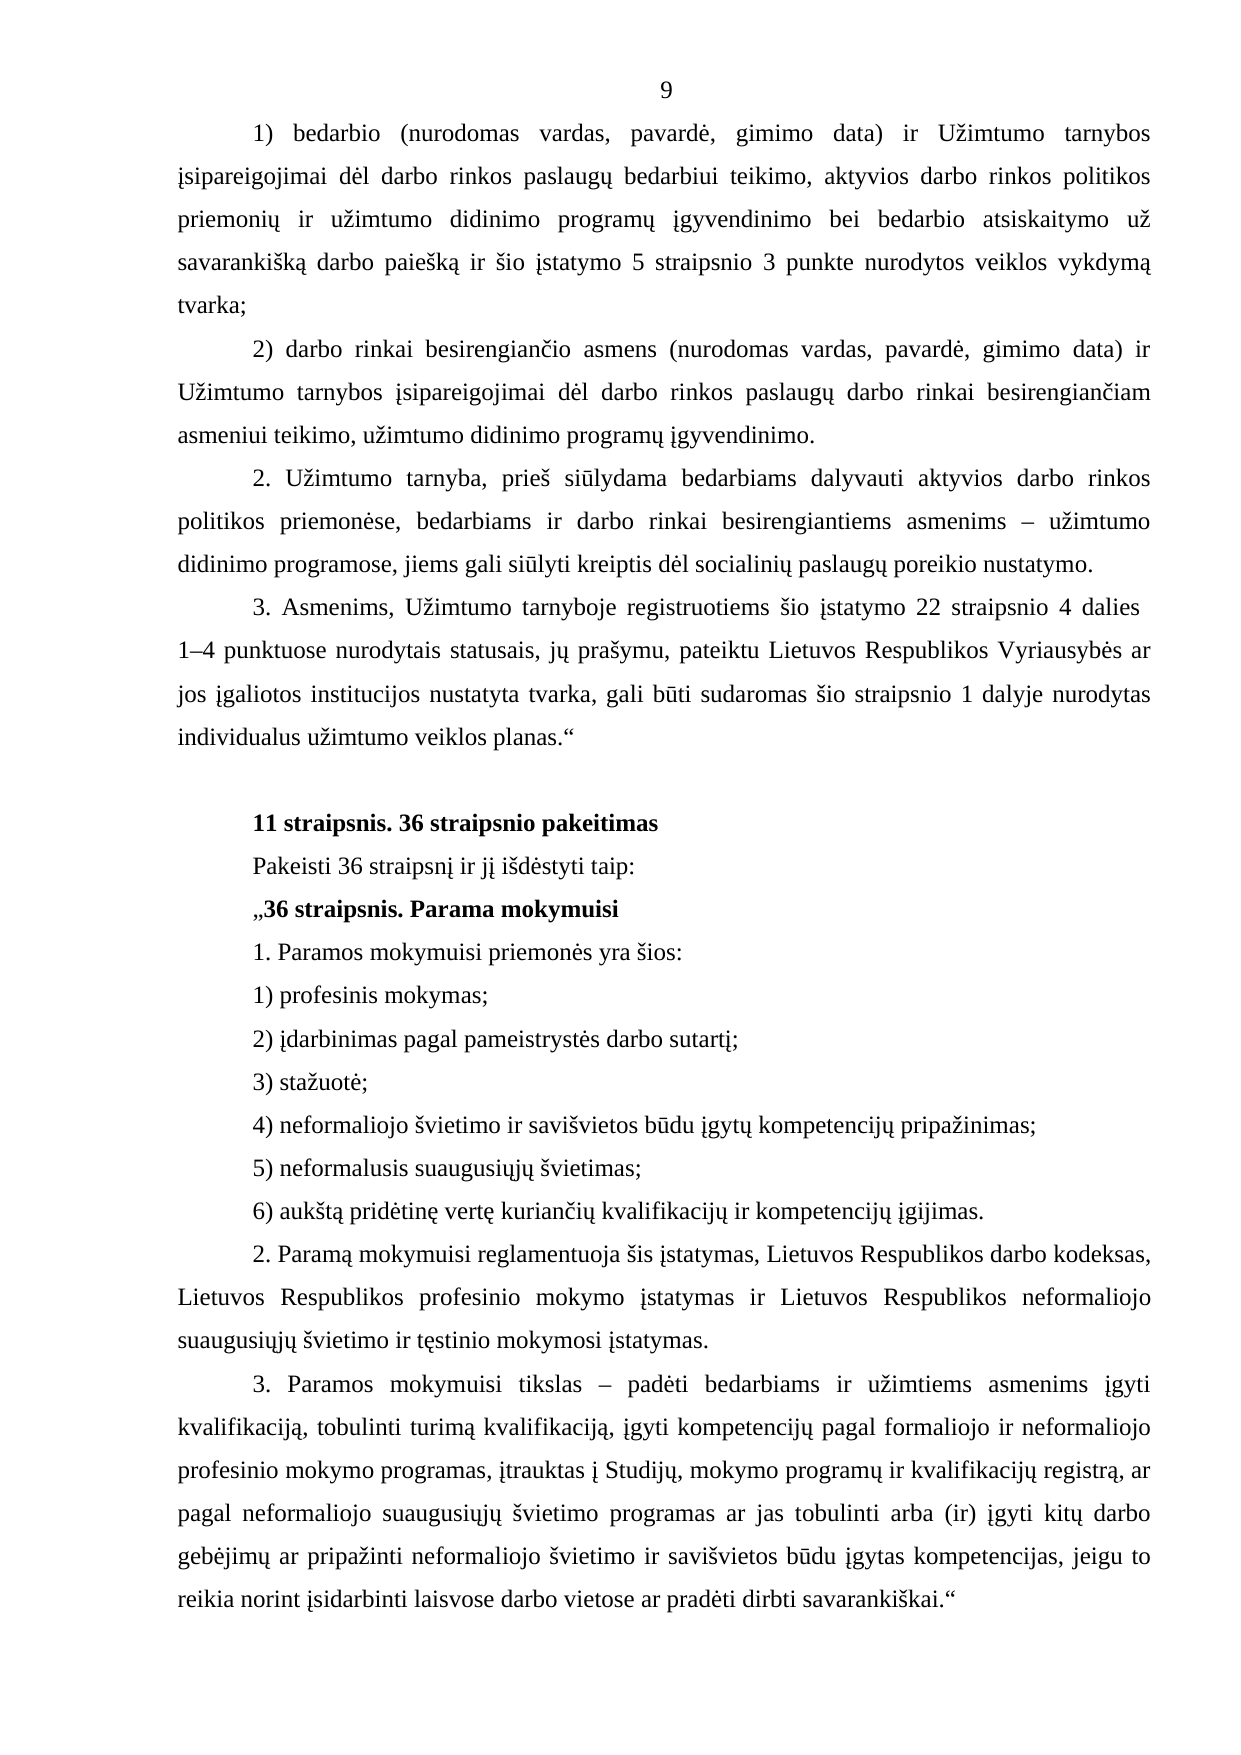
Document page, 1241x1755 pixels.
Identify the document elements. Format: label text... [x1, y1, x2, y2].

text „36 straipsnis. Parama mokymuisi [177, 894, 1152, 923]
text 3. Paramos mokymuisi tikslas – padėti bedarbiams ir užimtiems asmenims įgyti kvalifikaciją, tobulinti turimą kvalifikaciją, įgyti kompetencijų pagal formaliojo ir neformaliojo profesinio mokymo programas, įtrauktas į Studijų, mokymo programų ir kvalifikacijų registrą, ar pagal neformaliojo suaugusiųjų švietimo programas ar jas tobulinti arba (ir) įgyti kitų darbo gebėjimų ar pripažinti neformaliojo švietimo ir savišvietos būdu įgytas kompetencijas, jeigu to reikia norint įsidarbinti laisvose darbo vietose ar pradėti dirbti savarankiškai.“ [177, 1369, 1152, 1613]
text 2) įdarbinimas pagal pameistrystės darbo sutartį; [177, 1024, 1152, 1052]
text Pakeisti 36 straipsnį ir jį išdėstyti taip: [177, 851, 1152, 880]
text 2) darbo rinkai besirengiančio asmens (nurodomas vardas, pavardė, gimimo data) ir Užimtumo tarnybos įsipareigojimai dėl darbo rinkos paslaugų darbo rinkai besirengiančiam asmeniui teikimo, užimtumo didinimo programų įgyvendinimo. [177, 334, 1152, 449]
text 3) stažuotė; [177, 1067, 1152, 1096]
text 3. Asmenims, Užimtumo tarnyboje registruotiems šio įstatymo 22 straipsnio 4 dalies 1–4 punktuose nurodytais statusais, jų prašymu, pateiktu Lietuvos Respublikos Vyriausybės ar jos įgaliotos institucijos nustatyta tvarka, gali būti sudaromas šio straipsnio 1 dalyje nurodytas individualus užimtumo veiklos planas.“ [177, 592, 1152, 751]
text 5) neformalusis suaugusiųjų švietimas; [177, 1153, 1152, 1182]
text 2. Užimtumo tarnyba, prieš siūlydama bedarbiams dalyvauti aktyvios darbo rinkos politikos priemonėse, bedarbiams ir darbo rinkai besirengiantiems asmenims – užimtumo didinimo programose, jiems gali siūlyti kreiptis dėl socialinių paslaugų poreikio nustatymo. [177, 463, 1152, 578]
text 1) bedarbio (nurodomas vardas, pavardė, gimimo data) ir Užimtumo tarnybos įsipareigojimai dėl darbo rinkos paslaugų bedarbiui teikimo, aktyvios darbo rinkos politikos priemonių ir užimtumo didinimo programų įgyvendinimo bei bedarbio atsiskaitymo už savarankišką darbo paiešką ir šio įstatymo 5 straipsnio 3 punkte nurodytos veiklos vykdymą tvarka; [177, 118, 1152, 319]
text 1. Paramos mokymuisi priemonės yra šios: [177, 937, 1152, 966]
text 6) aukštą pridėtinę vertę kuriančių kvalifikacijų ir kompetencijų įgijimas. [177, 1196, 1152, 1225]
text 1) profesinis mokymas; [177, 981, 1152, 1009]
text 11 straipsnis. 36 straipsnio pakeitimas [177, 808, 1152, 837]
text 2. Paramą mokymuisi reglamentuoja šis įstatymas, Lietuvos Respublikos darbo kodeksas, Lietuvos Respublikos profesinio mokymo įstatymas ir Lietuvos Respublikos neformaliojo suaugusiųjų švietimo ir tęstinio mokymosi įstatymas. [177, 1239, 1152, 1354]
text 4) neformaliojo švietimo ir savišvietos būdu įgytų kompetencijų pripažinimas; [177, 1110, 1152, 1139]
